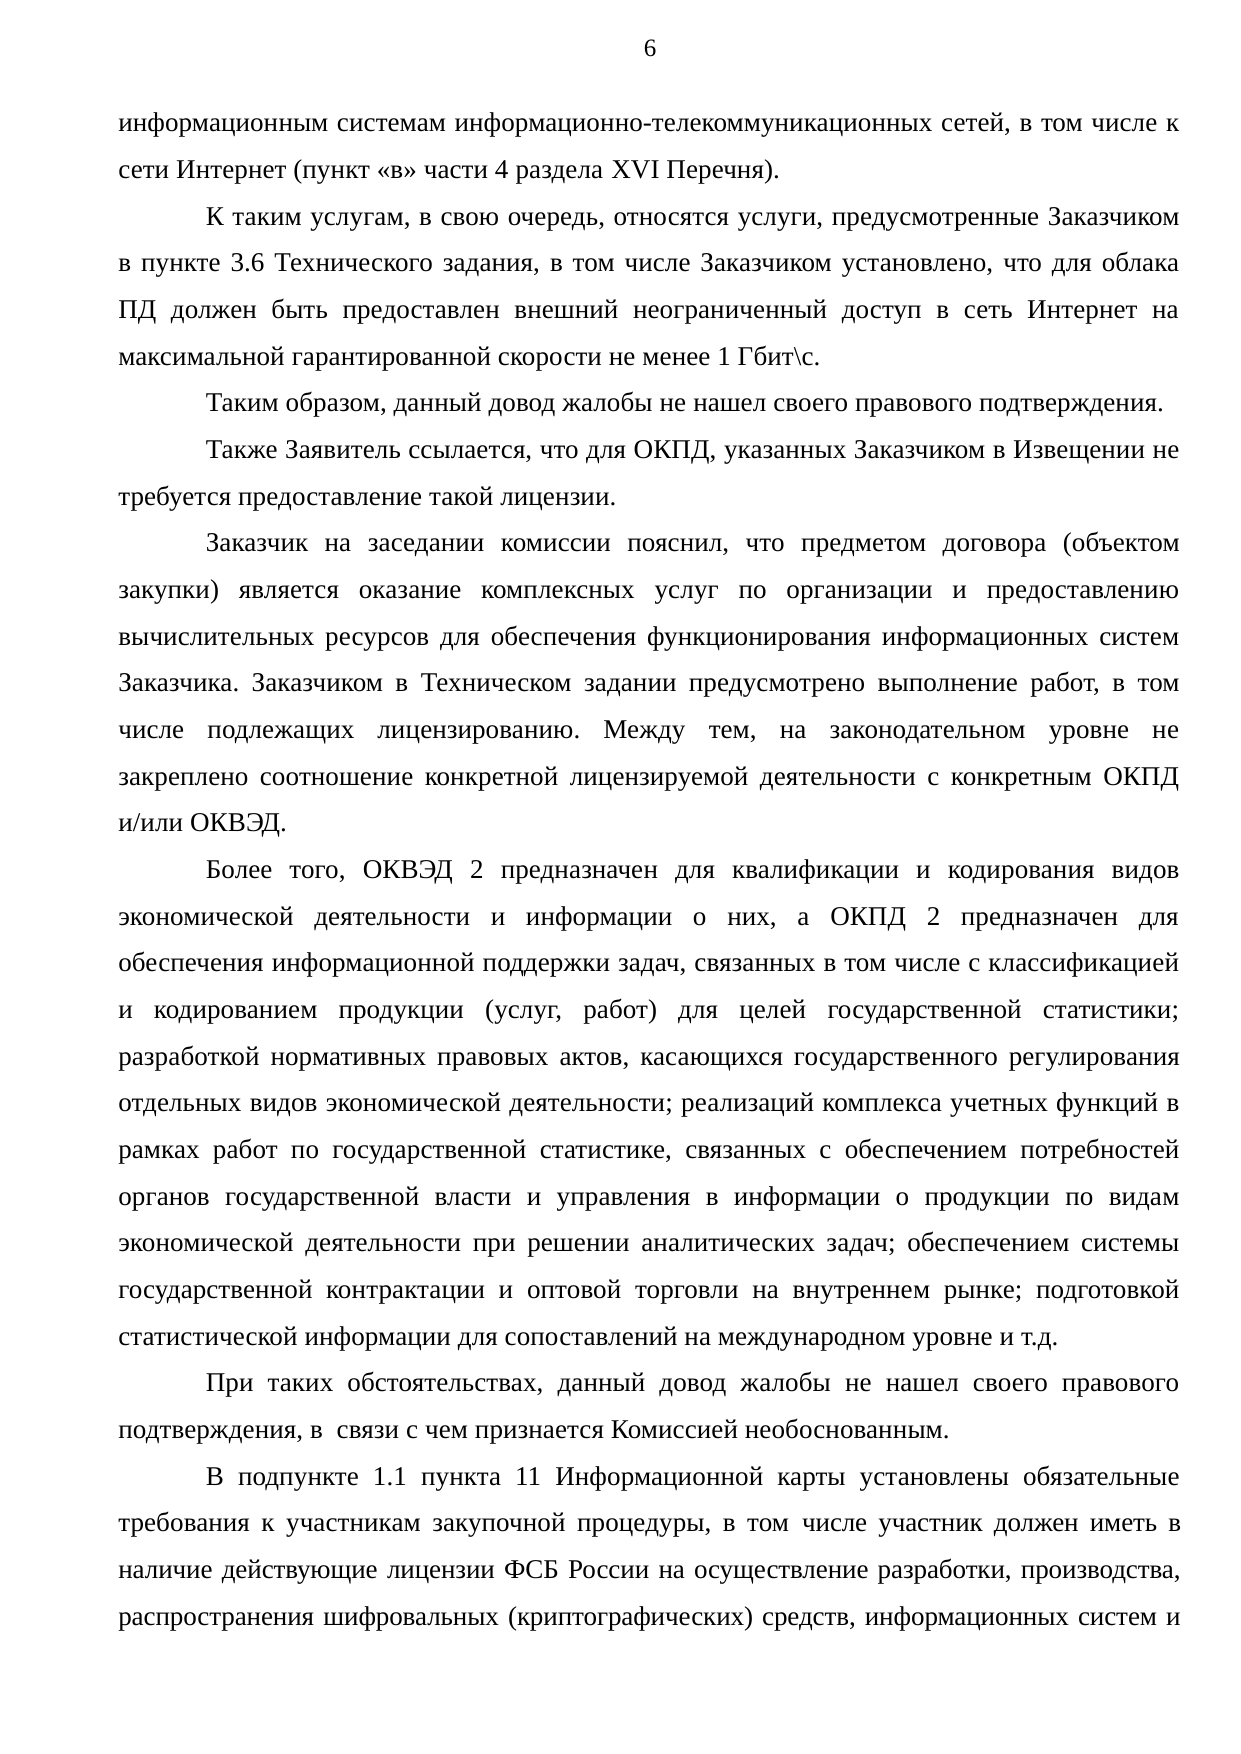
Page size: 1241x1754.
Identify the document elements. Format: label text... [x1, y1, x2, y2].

text В подпункте 1.1 пункта 11 Информационной карты установлены обязательные требования к участникам закупочной процедуры, в том числе участник должен иметь в наличие действующие лицензии ФСБ России на осуществление разработки, производства, распространения шифровальных (криптографических) средств, информационных систем и [118, 1460, 1181, 1631]
text При таких обстоятельствах, данный довод жалобы не нашел своего правового подтверждения, в связи с чем признается Комиссией необоснованным. [118, 1366, 1181, 1444]
text Более того, ОКВЭД 2 предназначен для квалификации и кодирования видов экономической деятельности и информации о них, а ОКПД 2 предназначен для обеспечения информационной поддержки задач, связанных в том числе с классификацией и кодированием продукции (услуг, работ) для целей государственной статистики; разработкой нормативных правовых актов, касающихся государственного регулирования отдельных видов экономической деятельности; реализаций комплекса учетных функций в рамках работ по государственной статистике, связанных с обеспечением потребностей органов государственной власти и управления в информации о продукции по видам экономической деятельности при решении аналитических задач; обеспечением системы государственной контрактации и оптовой торговли на внутреннем рынке; подготовкой статистической информации для сопоставлений на международном уровне и т.д. [118, 853, 1181, 1351]
text К таким услугам, в свою очередь, относятся услуги, предусмотренные Заказчиком в пункте 3.6 Технического задания, в том числе Заказчиком установлено, что для облака ПД должен быть предоставлен внешний неограниченный доступ в сеть Интернет на максимальной гарантированной скорости не менее 1 Гбит\с. [118, 200, 1181, 371]
text информационным системам информационно-телекоммуникационных сетей, в том числе к сети Интернет (пункт «в» части 4 раздела XVI Перечня). [118, 106, 1181, 184]
text Заказчик на заседании комиссии пояснил, что предметом договора (объектом закупки) является оказание комплексных услуг по организации и предоставлению вычислительных ресурсов для обеспечения функционирования информационных систем Заказчика. Заказчиком в Техническом задании предусмотрено выполнение работ, в том числе подлежащих лицензированию. Между тем, на законодательном уровне не закреплено соотношение конкретной лицензируемой деятельности с конкретным ОКПД и/или ОКВЭД. [118, 526, 1181, 837]
text Таким образом, данный довод жалобы не нашел своего правового подтверждения. [118, 386, 1181, 417]
text Также Заявитель ссылается, что для ОКПД, указанных Заказчиком в Извещении не требуется предоставление такой лицензии. [118, 433, 1181, 511]
